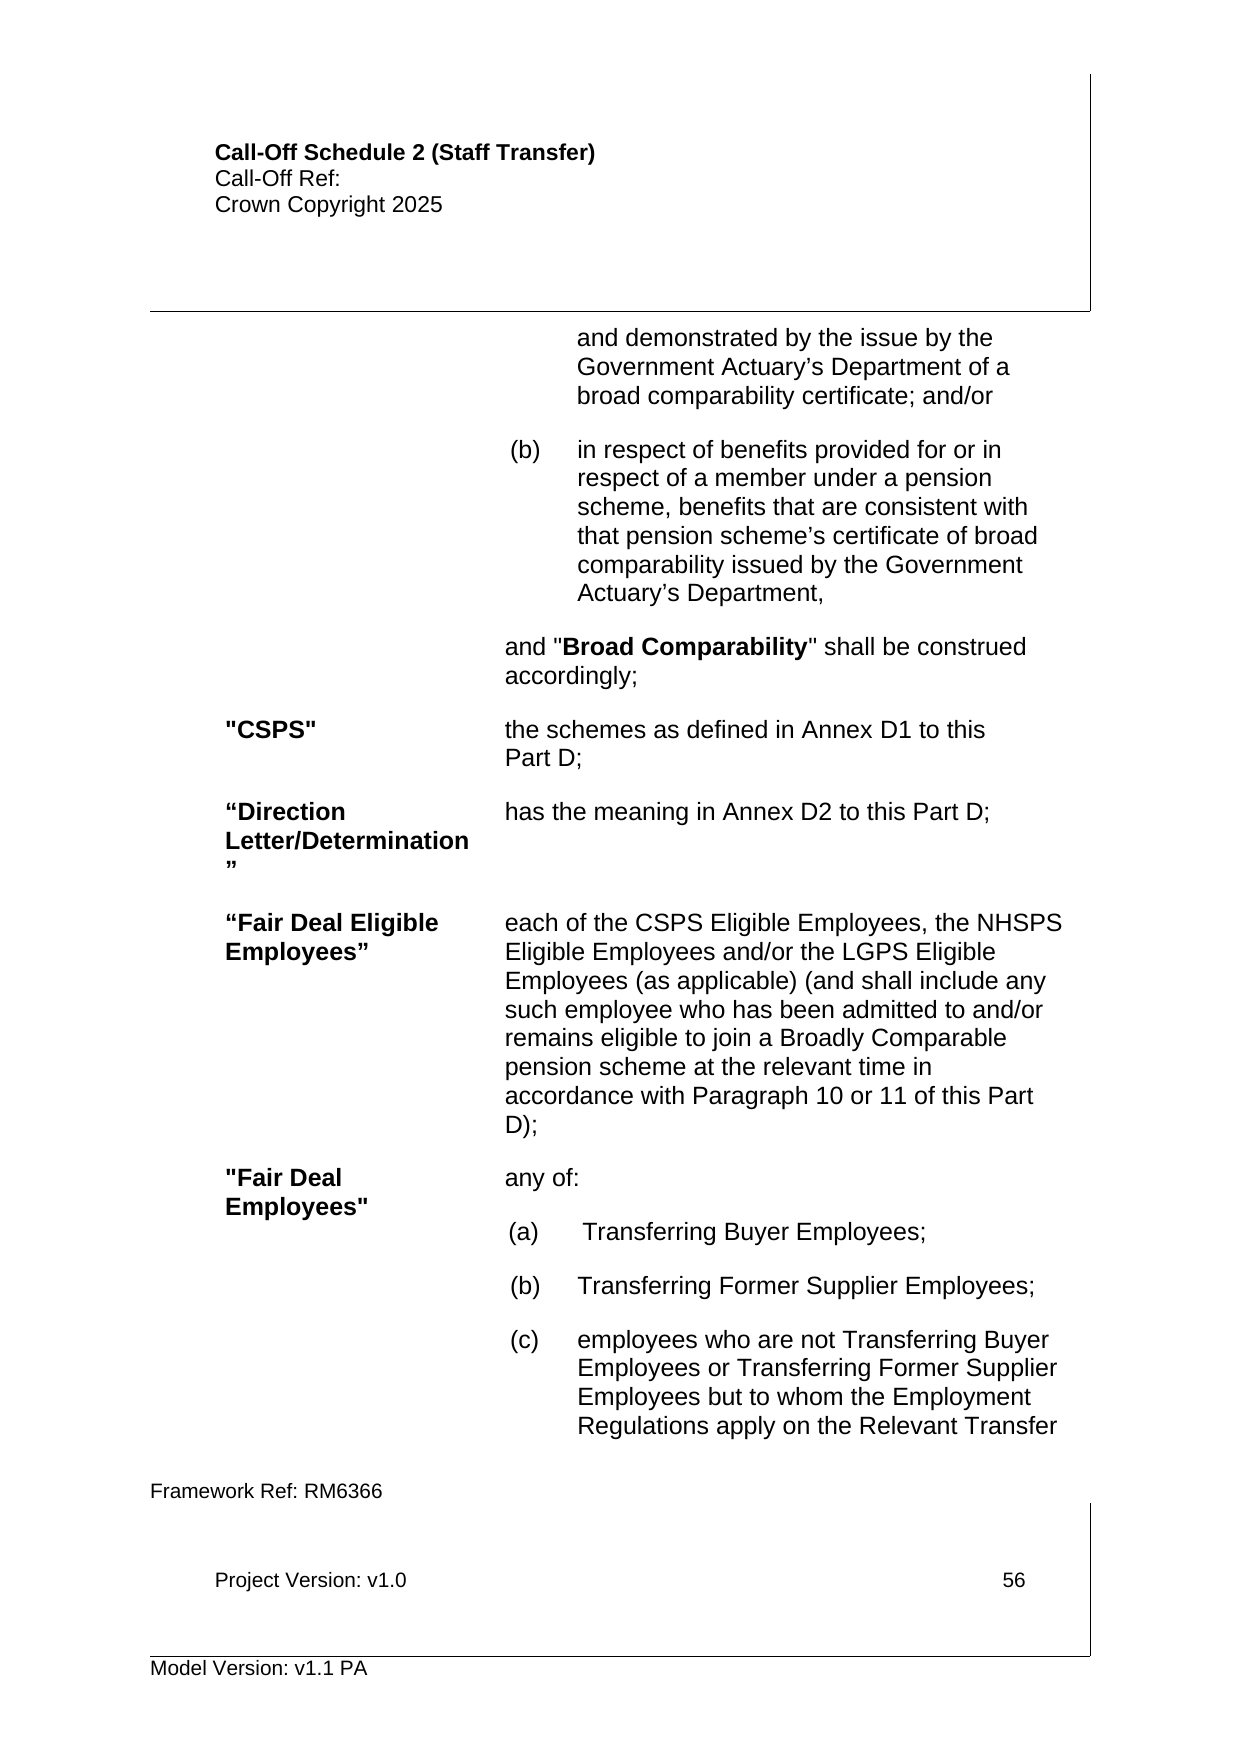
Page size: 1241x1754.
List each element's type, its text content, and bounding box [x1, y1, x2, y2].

table_cell [138, 311, 493, 422]
table_cell "CSPS" [138, 702, 493, 784]
table_cell "Fair Deal Employees" [138, 1151, 493, 1258]
table_cell each of the CSPS Eligible Employees, the NHSPS Eligible Employees and/or the LGPS Eligible Employees (as applicable) (and shall include any such employee who has been admitted to and/or remains eligible to join a Broadly Comparable pension scheme at the relevant time in accordance with Paragraph 10 or 11 of this Part D); [493, 896, 1078, 1151]
table_cell in respect of benefits provided for or in respect of a member under a pension scheme, benefits that are consistent with that pension scheme’s certificate of broad comparability issued by the Government Actuary’s Department, and "Broad Comparability" shall be construed accordingly; [493, 422, 1078, 702]
table_cell and demonstrated by the issue by the Government Actuary’s Department of a broad comparability certificate; and/or [493, 311, 1078, 422]
table_cell employees who are not Transferring Buyer Employees or Transferring Former Supplier Employees but to whom the Employment Regulations apply on the Relevant Transfer [493, 1312, 1078, 1439]
table_cell [138, 1258, 493, 1312]
table_cell “Fair Deal Eligible Employees” [138, 896, 493, 1151]
table_cell “Direction Letter/Determination” [138, 785, 493, 896]
table_cell [138, 422, 493, 702]
table_cell Transferring Former Supplier Employees; [493, 1258, 1078, 1312]
table_cell [138, 1312, 493, 1439]
table_cell has the meaning in Annex D2 to this Part D; [493, 785, 1078, 896]
table_cell any of: Transferring Buyer Employees; [493, 1151, 1078, 1258]
table_cell the schemes as defined in Annex D1 to this Part D; [493, 702, 1078, 784]
